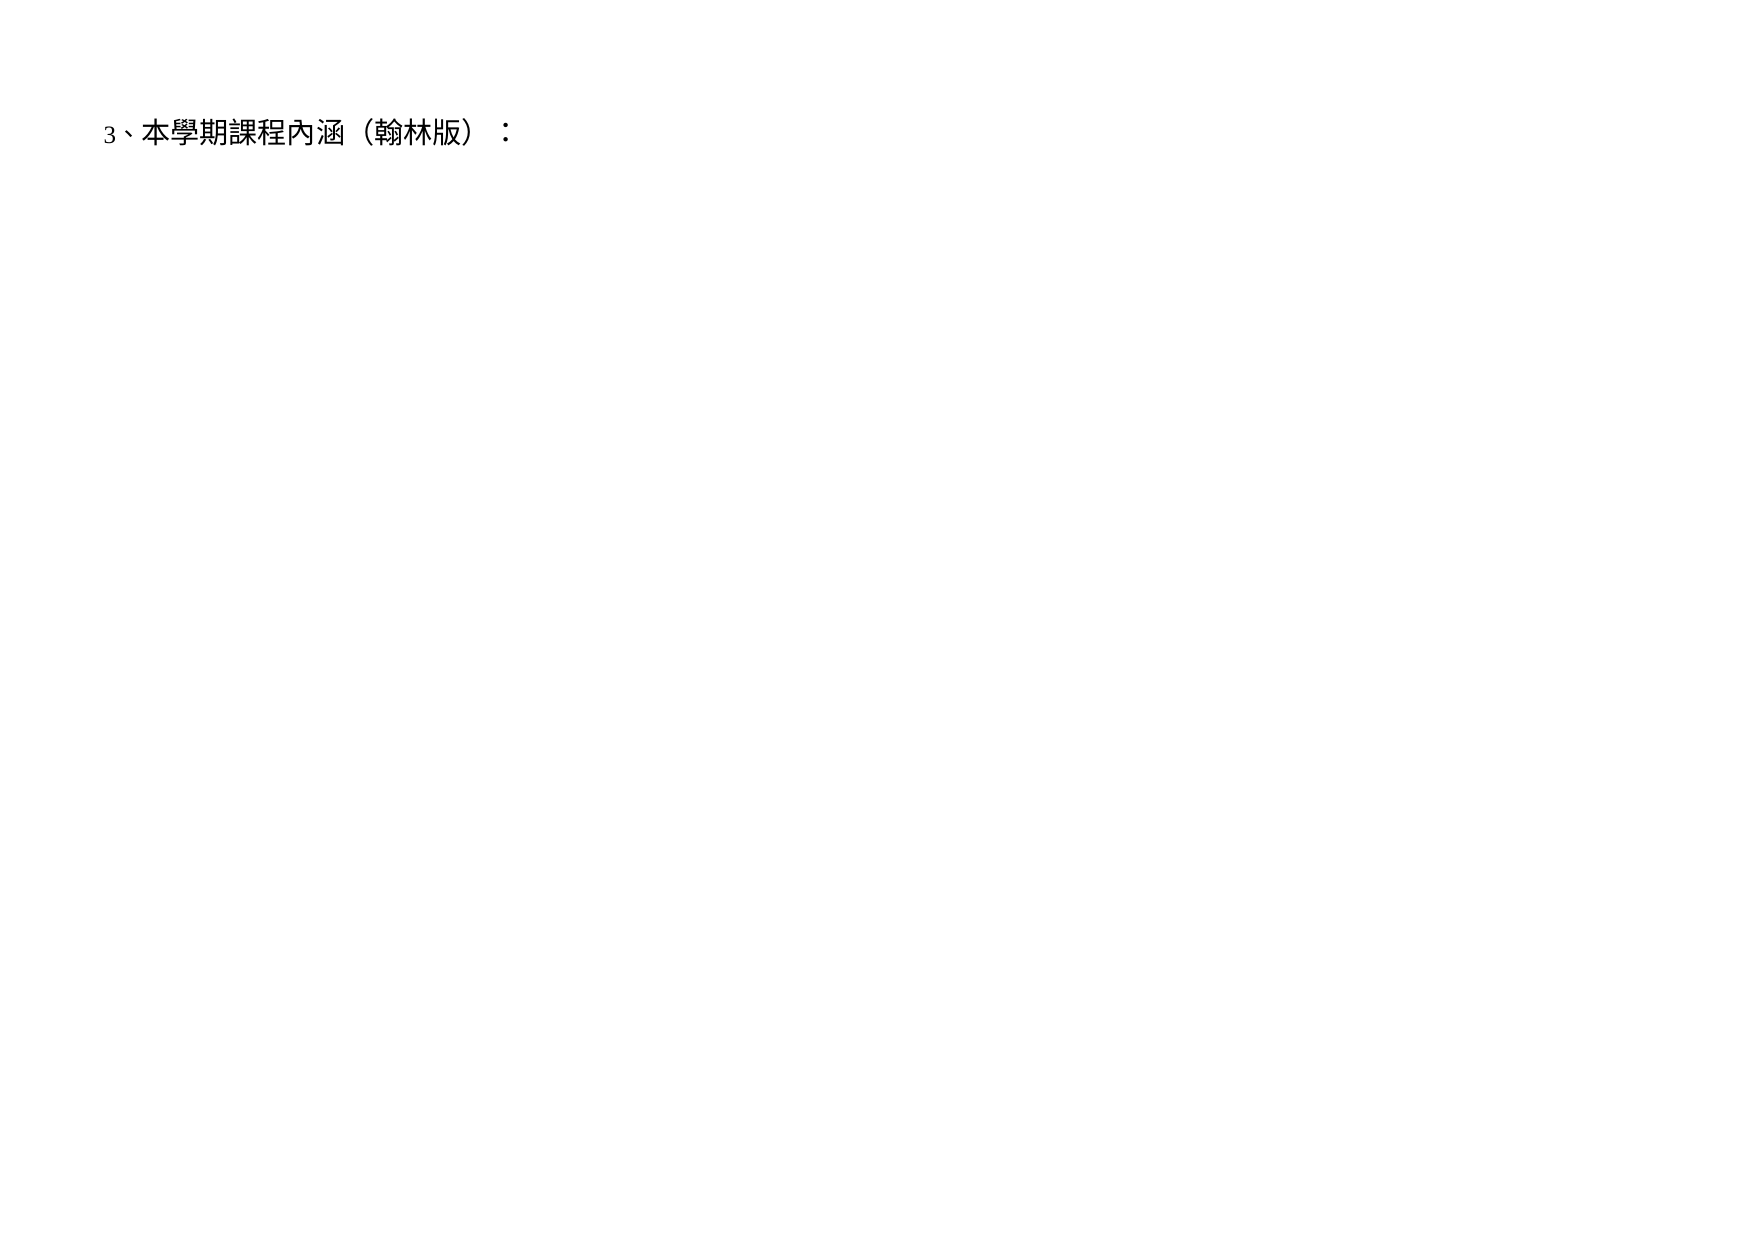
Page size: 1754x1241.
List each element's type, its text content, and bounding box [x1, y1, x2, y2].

list 本學期課程內涵（翰林版）： [103, 89, 1695, 151]
